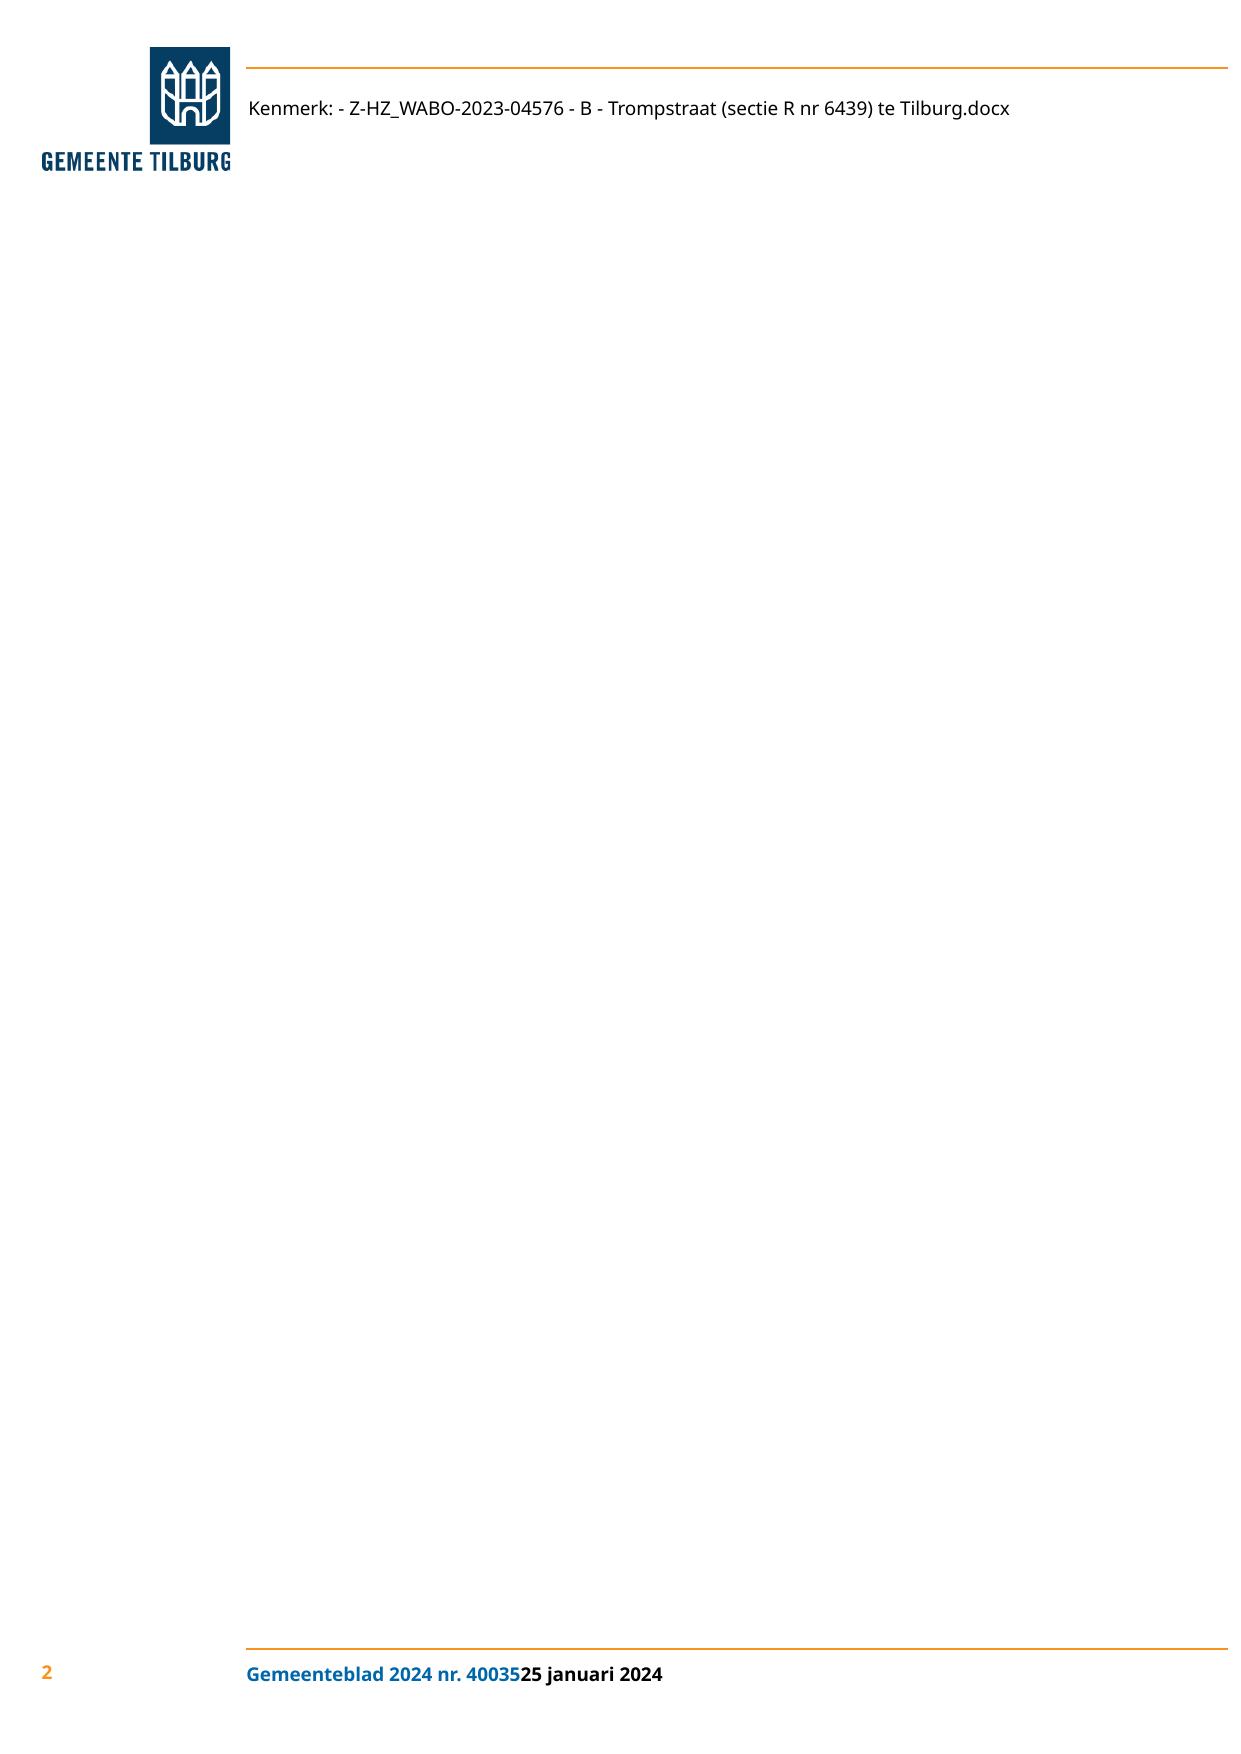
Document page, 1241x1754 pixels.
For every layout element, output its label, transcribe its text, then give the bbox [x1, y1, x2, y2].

picture [41, 47, 231, 172]
text Kenmerk: - Z-HZ_WABO-2023-04576 - B - Trompstraat (sectie R nr 6439) te Tilburg.docx [248, 95, 1152, 121]
